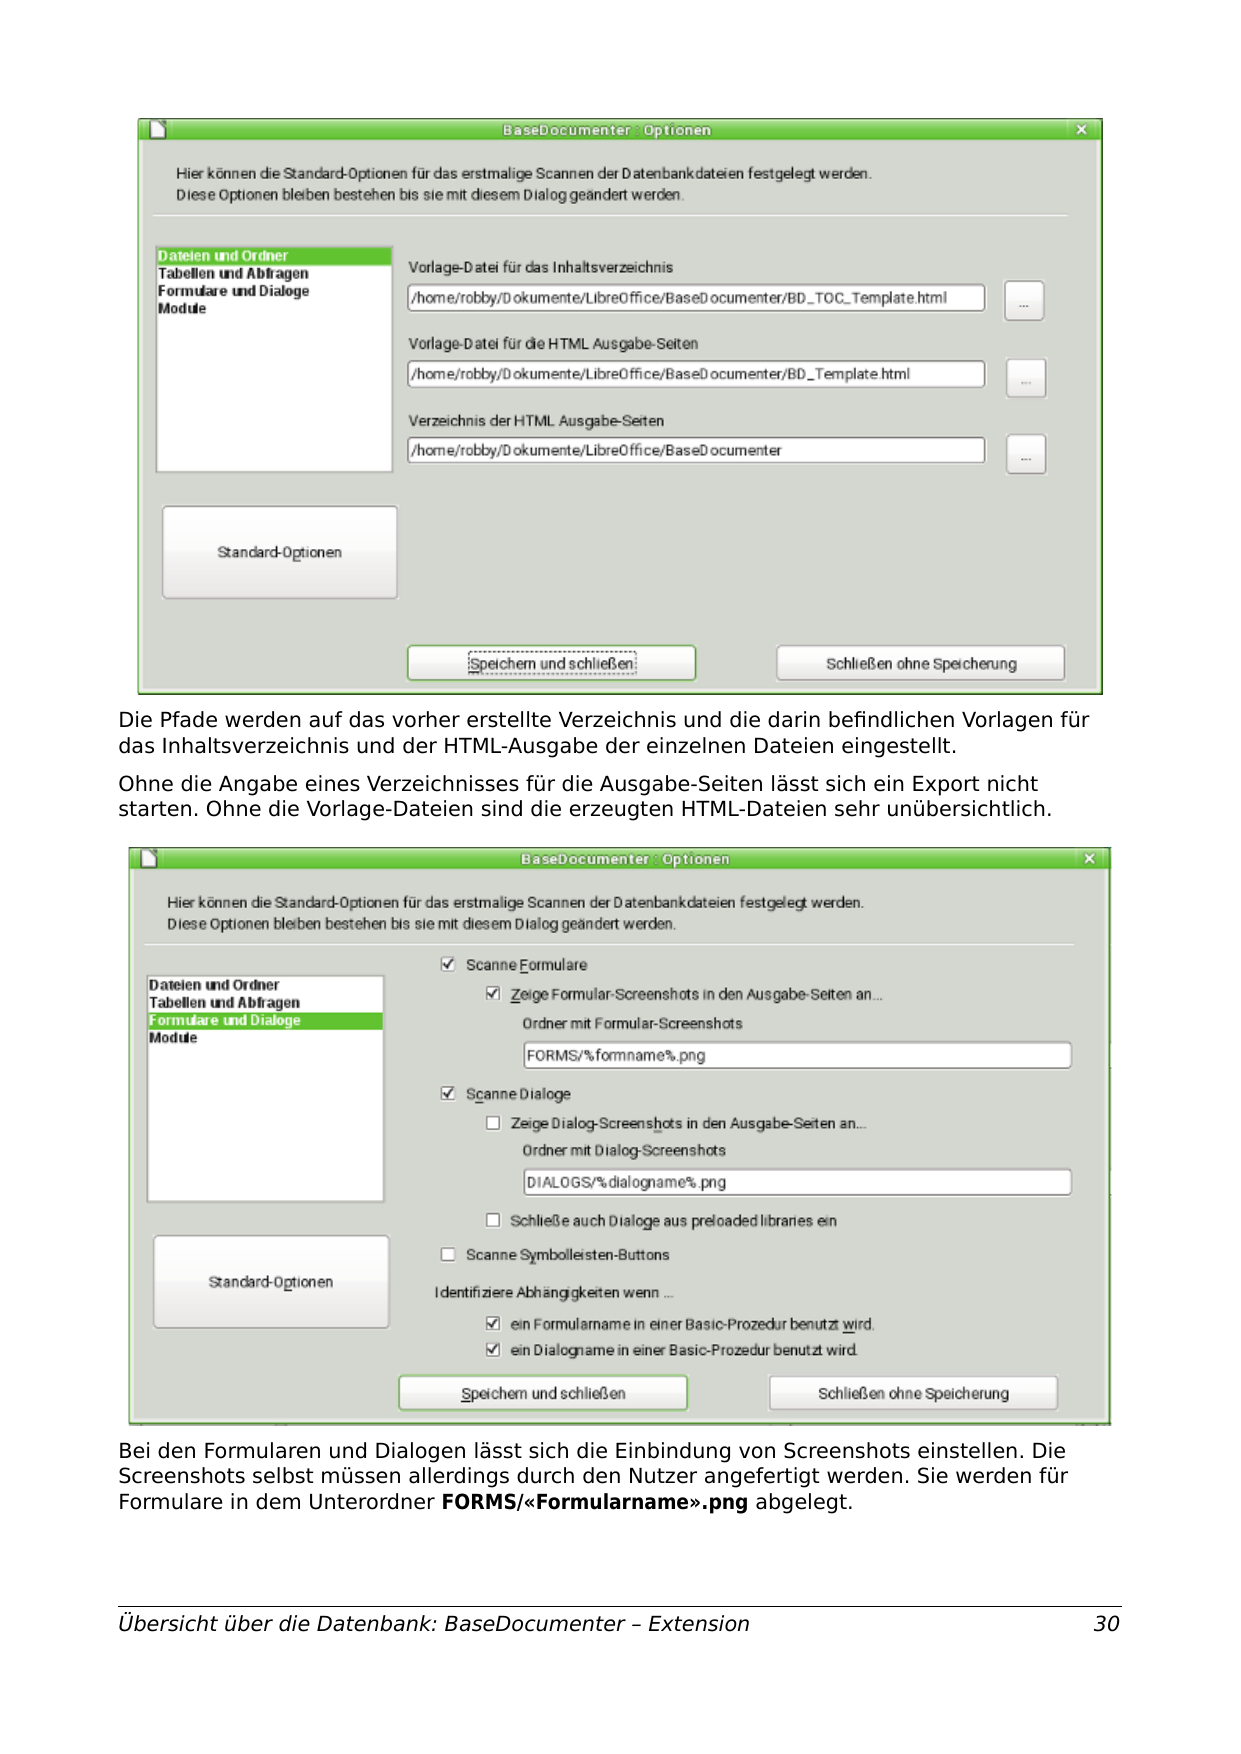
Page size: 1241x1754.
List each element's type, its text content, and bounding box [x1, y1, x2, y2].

picture [128, 847, 1112, 1426]
picture [137, 118, 1103, 695]
text Die Pfade werden auf das vorher erstellte Verzeichnis und die darin befindlichen Vorlagen für das Inhaltsverzeichnis und der HTML-Ausgabe der einzelnen Dateien eingestellt. [118, 708, 1122, 758]
text Ohne die Angabe eines Verzeichnisses für die Ausgabe-Seiten lässt sich ein Export nicht starten. Ohne die Vorlage-Dateien sind die erzeugten HTML-Dateien sehr unübersichtlich. [118, 772, 1122, 821]
text Bei den Formularen und Dialogen lässt sich die Einbindung von Screenshots einstellen. Die Screenshots selbst müssen allerdings durch den Nutzer angefertigt werden. Sie werden für Formulare in dem Unterordner FORMS/«Formularname».png abgelegt. [118, 1439, 1122, 1514]
